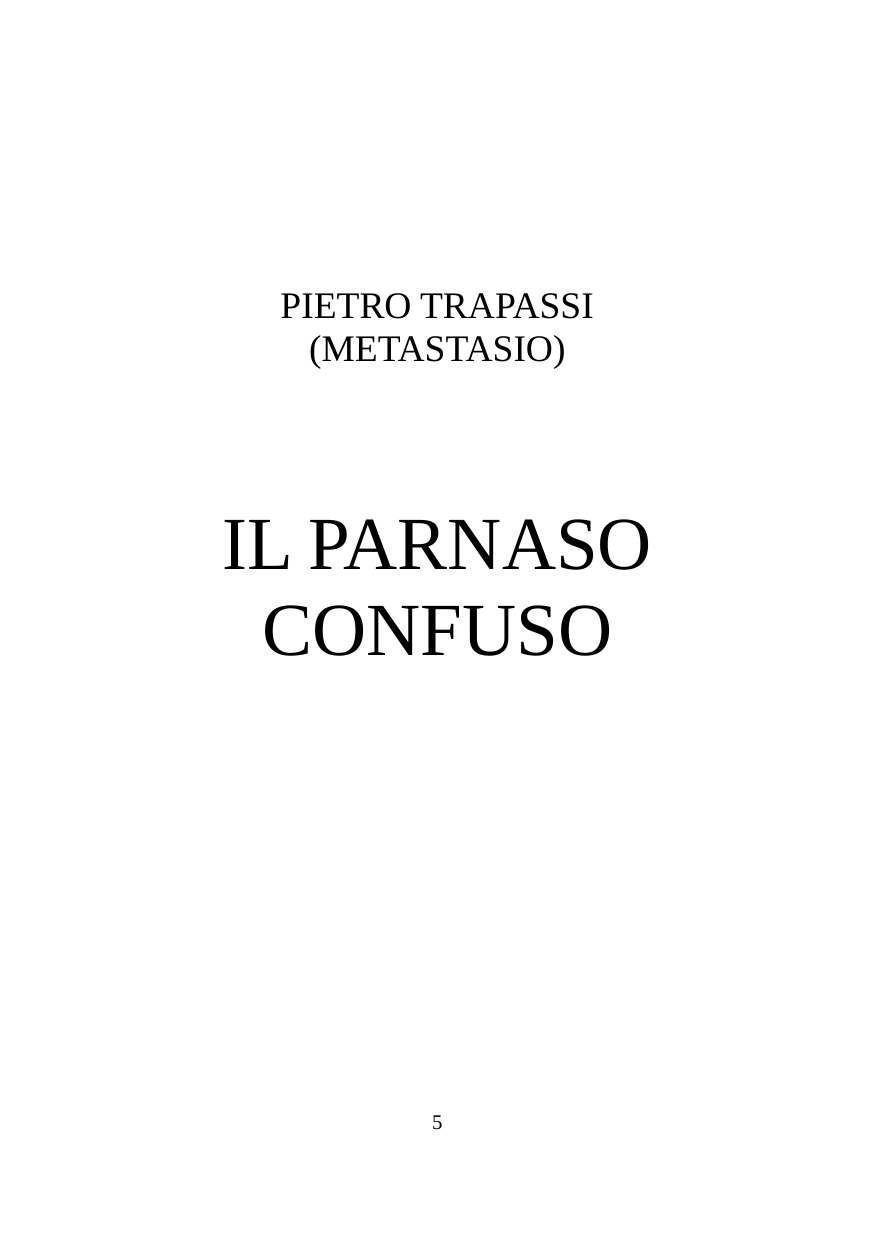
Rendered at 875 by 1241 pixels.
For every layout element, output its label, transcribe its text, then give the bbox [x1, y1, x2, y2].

subtitle IL PARNASO CONFUSO [106, 499, 768, 672]
text PIETRO TRAPASSI (METASTASIO) [106, 283, 768, 369]
